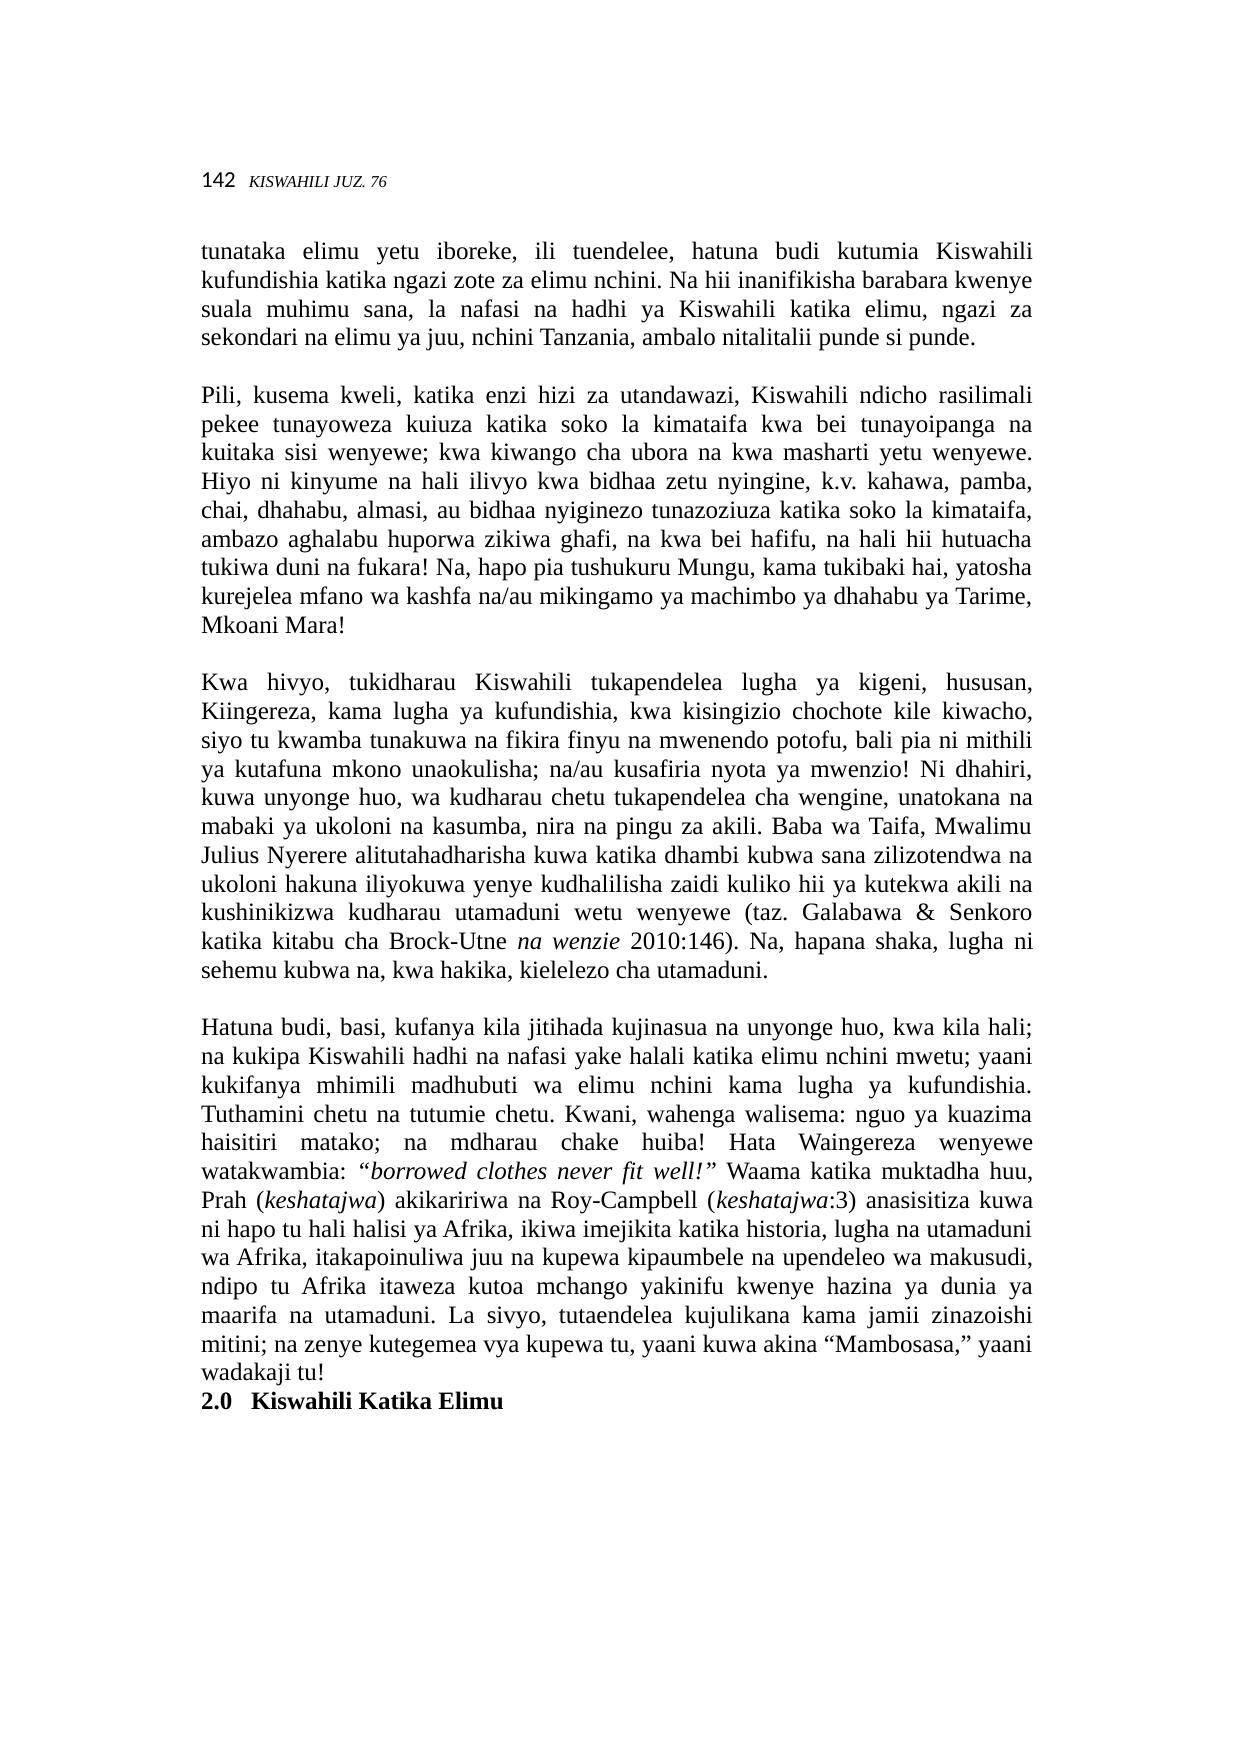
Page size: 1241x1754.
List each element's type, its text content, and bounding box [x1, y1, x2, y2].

text Kwa hivyo, tukidharau Kiswahili tukapendelea lugha ya kigeni, hususan, Kiingereza, kama lugha ya kufundishia, kwa kisingizio chochote kile kiwacho, siyo tu kwamba tunakuwa na fikira finyu na mwenendo potofu, bali pia ni mithili ya kutafuna mkono unaokulisha; na/au kusafiria nyota ya mwenzio! Ni dhahiri, kuwa unyonge huo, wa kudharau chetu tukapendelea cha wengine, unatokana na mabaki ya ukoloni na kasumba, nira na pingu za akili. Baba wa Taifa, Mwalimu Julius Nyerere alitutahadharisha kuwa katika dhambi kubwa sana zilizotendwa na ukoloni hakuna iliyokuwa yenye kudhalilisha zaidi kuliko hii ya kutekwa akili na kushinikizwa kudharau utamaduni wetu wenyewe (taz. Galabawa & Senkoro katika kitabu cha Brock-Utne na wenzie 2010:146). Na, hapana shaka, lugha ni sehemu kubwa na, kwa hakika, kielelezo cha utamaduni. [201, 667, 1033, 984]
subtitle 2.0 Kiswahili Katika Elimu [201, 1386, 1033, 1415]
text Pili, kusema kweli, katika enzi hizi za utandawazi, Kiswahili ndicho rasilimali pekee tunayoweza kuiuza katika soko la kimataifa kwa bei tunayoipanga na kuitaka sisi wenyewe; kwa kiwango cha ubora na kwa masharti yetu wenyewe. Hiyo ni kinyume na hali ilivyo kwa bidhaa zetu nyingine, k.v. kahawa, pamba, chai, dhahabu, almasi, au bidhaa nyiginezo tunazoziuza katika soko la kimataifa, ambazo aghalabu huporwa zikiwa ghafi, na kwa bei hafifu, na hali hii hutuacha tukiwa duni na fukara! Na, hapo pia tushukuru Mungu, kama tukibaki hai, yatosha kurejelea mfano wa kashfa na/au mikingamo ya machimbo ya dhahabu ya Tarime, Mkoani Mara! [201, 380, 1033, 639]
text Hatuna budi, basi, kufanya kila jitihada kujinasua na unyonge huo, kwa kila hali; na kukipa Kiswahili hadhi na nafasi yake halali katika elimu nchini mwetu; yaani kukifanya mhimili madhubuti wa elimu nchini kama lugha ya kufundishia. Tuthamini chetu na tutumie chetu. Kwani, wahenga walisema: nguo ya kuazima haisitiri matako; na mdharau chake huiba! Hata Waingereza wenyewe watakwambia: “borrowed clothes never fit well!” Waama katika muktadha huu, Prah (keshatajwa) akikaririwa na Roy-Campbell (keshatajwa:3) anasisitiza kuwa ni hapo tu hali halisi ya Afrika, ikiwa imejikita katika historia, lugha na utamaduni wa Afrika, itakapoinuliwa juu na kupewa kipaumbele na upendeleo wa makusudi, ndipo tu Afrika itaweza kutoa mchango yakinifu kwenye hazina ya dunia ya maarifa na utamaduni. La sivyo, tutaendelea kujulikana kama jamii zinazoishi mitini; na zenye kutegemea vya kupewa tu, yaani kuwa akina “Mambosasa,” yaani wadakaji tu! [201, 1012, 1033, 1386]
text tunataka elimu yetu iboreke, ili tuendelee, hatuna budi kutumia Kiswahili kufundishia katika ngazi zote za elimu nchini. Na hii inanifikisha barabara kwenye suala muhimu sana, la nafasi na hadhi ya Kiswahili katika elimu, ngazi za sekondari na elimu ya juu, nchini Tanzania, ambalo nitalitalii punde si punde. [201, 236, 1033, 351]
